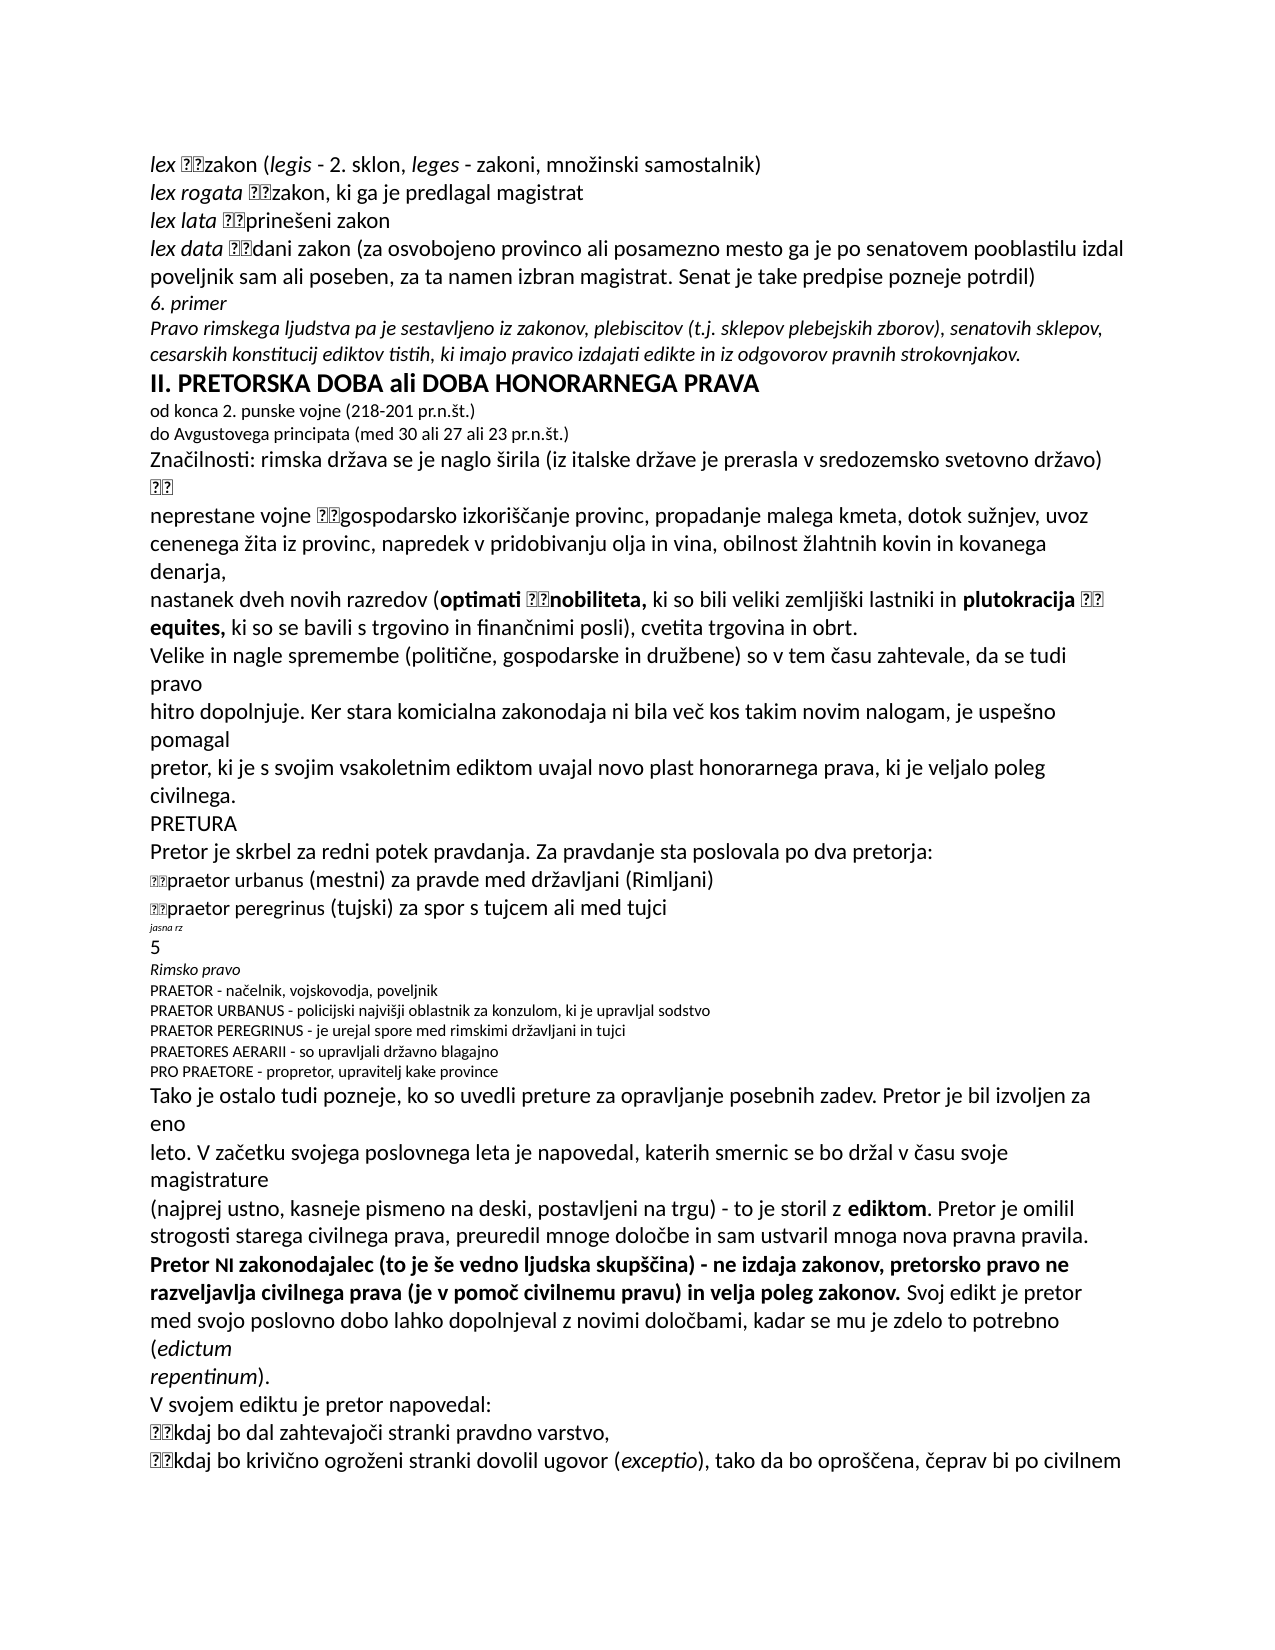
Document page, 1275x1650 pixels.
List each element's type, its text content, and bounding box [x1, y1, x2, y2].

text PRETURA [150, 809, 1125, 837]
text Pravo rimskega ljudstva pa je sestavljeno iz zakonov, plebiscitov (t.j. sklepov plebejskih zborov), senatovih sklepov, [150, 316, 1125, 341]
text poveljnik sam ali poseben, za ta namen izbran magistrat. Senat je take predpise pozneje potrdil) [150, 262, 1125, 290]
text cenenega žita iz provinc, napredek v pridobivanju olja in vina, obilnost žlahtnih kovin in kovanega denarja, [150, 529, 1125, 585]
text Značilnosti: rimska država se je naglo širila (iz italske države je prerasla v sredozemsko svetovno državo)  [150, 445, 1125, 501]
text PRO PRAETORE - propretor, upravitelj kake province [150, 1061, 1125, 1082]
text do Avgustovega principata (med 30 ali 27 ali 23 pr.n.št.) [150, 422, 1125, 445]
text repentinum). [150, 1362, 1125, 1390]
text lex data dani zakon (za osvobojeno provinco ali posamezno mesto ga je po senatovem pooblastilu izdal [150, 234, 1125, 262]
text V svojem ediktu je pretor napovedal: [150, 1390, 1125, 1418]
text razveljavlja civilnega prava (je v pomoč civilnemu pravu) in velja poleg zakonov. Svoj edikt je pretor [150, 1278, 1125, 1306]
text lex zakon (legis - 2. sklon, leges - zakoni, množinski samostalnik) [150, 150, 1125, 178]
text med svojo poslovno dobo lahko dopolnjeval z novimi določbami, kadar se mu je zdelo to potrebno (edictum [150, 1306, 1125, 1362]
text Rimsko pravo [150, 960, 1125, 980]
text PRAETORES AERARII - so upravljali državno blagajno [150, 1041, 1125, 1061]
text kdaj bo dal zahtevajoči stranki pravdno varstvo, [150, 1418, 1125, 1446]
text praetor peregrinus (tujski) za spor s tujcem ali med tujci [150, 893, 1125, 922]
text leto. V začetku svojega poslovnega leta je napovedal, katerih smernic se bo držal v času svoje magistrature [150, 1138, 1125, 1194]
text PRAETOR URBANUS - policijski najvišji oblastnik za konzulom, ki je upravljal sodstvo [150, 1000, 1125, 1021]
text neprestane vojne gospodarsko izkoriščanje provinc, propadanje malega kmeta, dotok sužnjev, uvoz [150, 501, 1125, 529]
text II. PRETORSKA DOBA ali DOBA HONORARNEGA PRAVA [150, 366, 1125, 399]
text strogosti starega civilnega prava, preuredil mnoge določbe in sam ustvaril mnoga nova pravna pravila. [150, 1222, 1125, 1250]
text lex lata prinešeni zakon [150, 206, 1125, 234]
text hitro dopolnjuje. Ker stara komicialna zakonodaja ni bila več kos takim novim nalogam, je uspešno pomagal [150, 697, 1125, 753]
text Tako je ostalo tudi pozneje, ko so uvedli preture za opravljanje posebnih zadev. Pretor je bil izvoljen za eno [150, 1082, 1125, 1138]
text Pretor je skrbel za redni potek pravdanja. Za pravdanje sta poslovala po dva pretorja: [150, 837, 1125, 866]
text Pretor NI zakonodajalec (to je še vedno ljudska skupščina) - ne izdaja zakonov, pretorsko pravo ne [150, 1250, 1125, 1278]
text equites, ki so se bavili s trgovino in finančnimi posli), cvetita trgovina in obrt. [150, 613, 1125, 641]
text kdaj bo krivično ogroženi stranki dovolil ugovor (exceptio), tako da bo oproščena, čeprav bi po civilnem [150, 1446, 1125, 1474]
text praetor urbanus (mestni) za pravde med državljani (Rimljani) [150, 866, 1125, 893]
text 6. primer [150, 290, 1125, 316]
text PRAETOR - načelnik, vojskovodja, poveljnik [150, 980, 1125, 1000]
text lex rogata zakon, ki ga je predlagal magistrat [150, 178, 1125, 206]
text (najprej ustno, kasneje pismeno na deski, postavljeni na trgu) - to je storil z ediktom. Pretor je omilil [150, 1194, 1125, 1222]
text od konca 2. punske vojne (218-201 pr.n.št.) [150, 399, 1125, 422]
text nastanek dveh novih razredov (optimati nobiliteta, ki so bili veliki zemljiški lastniki in plutokracija  [150, 585, 1125, 613]
text pretor, ki je s svojim vsakoletnim ediktom uvajal novo plast honorarnega prava, ki je veljalo poleg civilnega. [150, 753, 1125, 809]
text jasna rz [150, 922, 1125, 934]
text Velike in nagle spremembe (politične, gospodarske in družbene) so v tem času zahtevale, da se tudi pravo [150, 641, 1125, 697]
text PRAETOR PEREGRINUS - je urejal spore med rimskimi državljani in tujci [150, 1021, 1125, 1041]
text cesarskih konstitucij ediktov tistih, ki imajo pravico izdajati edikte in iz odgovorov pravnih strokovnjakov. [150, 341, 1125, 366]
text 5 [150, 934, 1125, 960]
